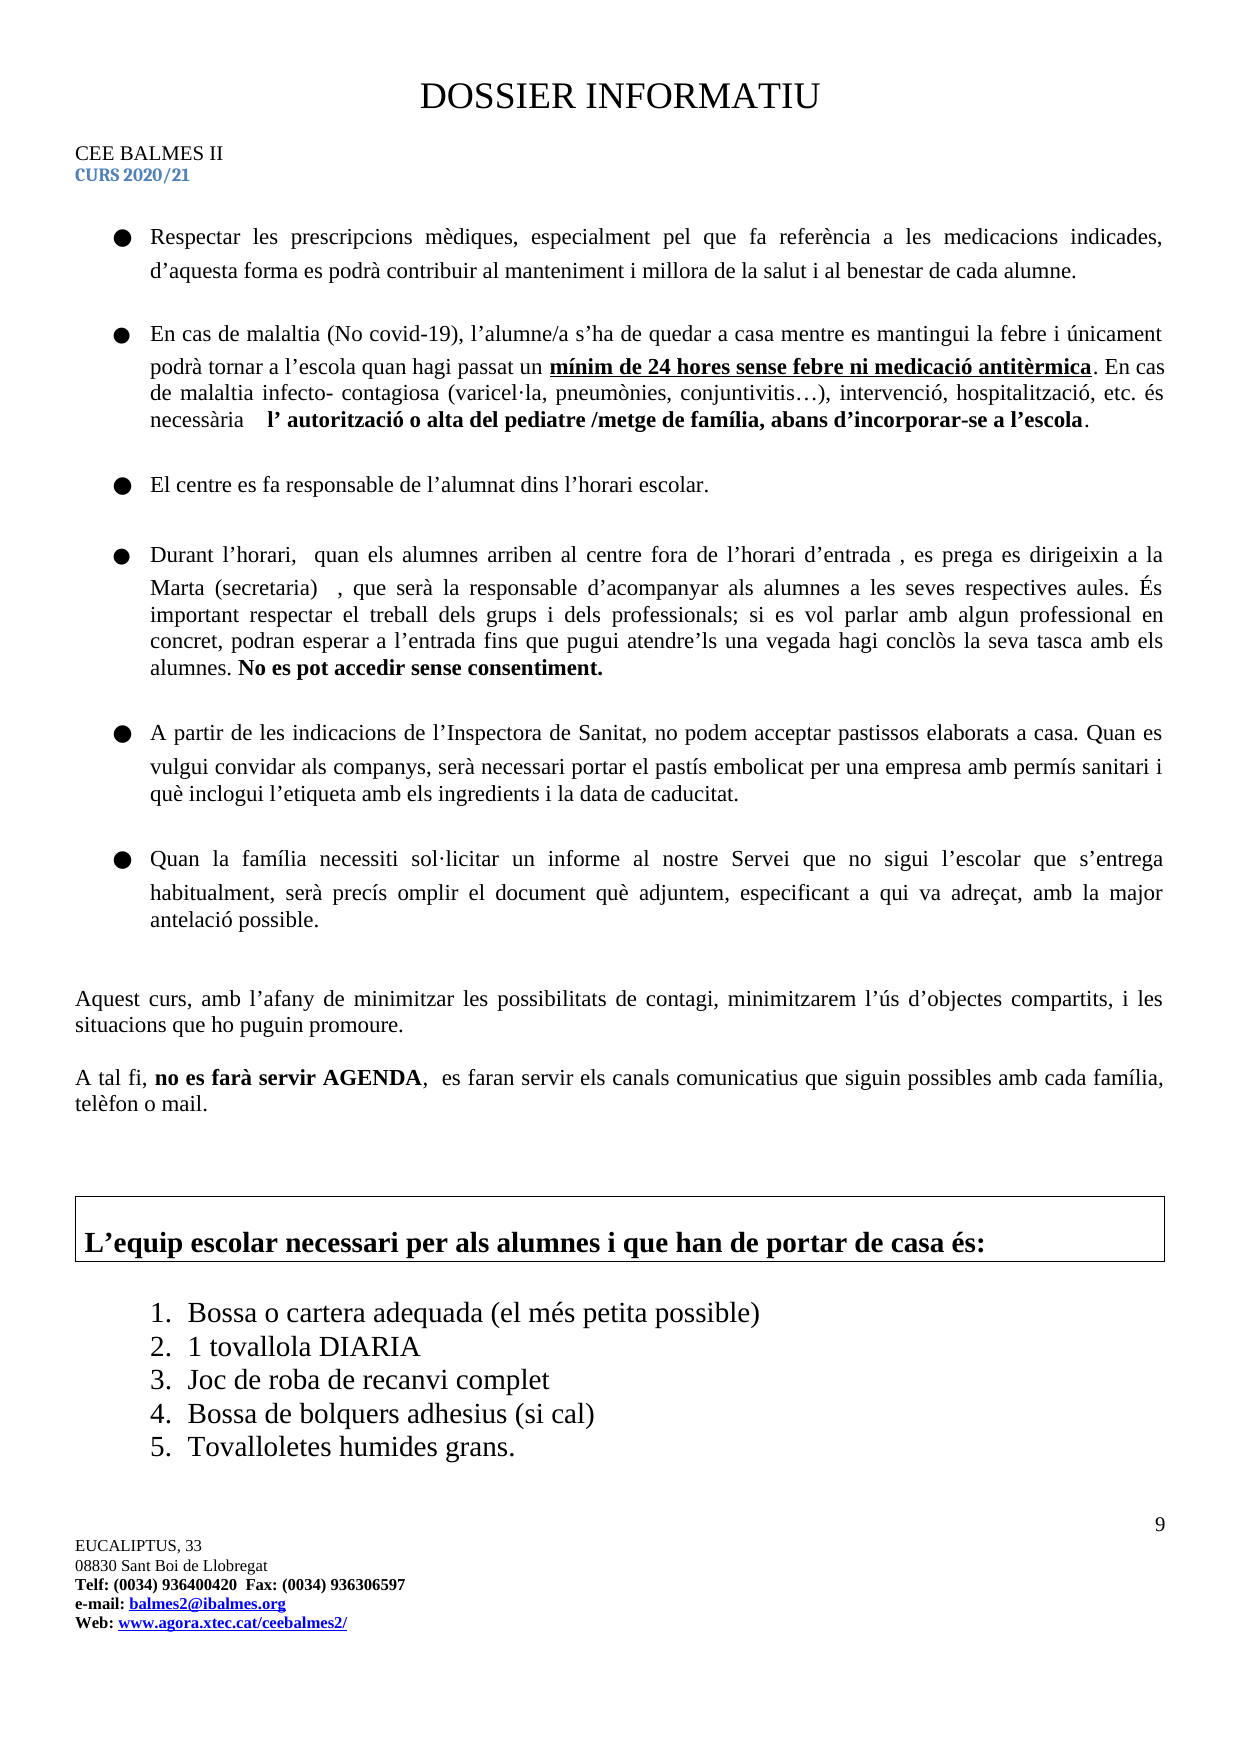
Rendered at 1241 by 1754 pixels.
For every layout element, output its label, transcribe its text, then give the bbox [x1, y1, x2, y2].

list Respectar les prescripcions mèdiques, especialment pel que fa referència a les medicacions indicades, d’aquesta forma es podrà contribuir al manteniment i millora de la salut i al benestar de cada alumne. [112, 211, 1165, 284]
list 1 tovallola DIARIA [150, 1329, 1165, 1362]
list El centre es fa responsable de l’alumnat dins l’horari escolar. [112, 458, 1165, 505]
list Quan la família necessiti sol·licitar un informe al nostre Servei que no sigui l’escolar que s’entrega habitualment, serà precís omplir el document què adjuntem, especificant a qui va adreçat, amb la major antelació possible. [112, 832, 1165, 932]
list En cas de malaltia (No covid-19), l’alumne/a s’ha de quedar a casa mentre es mantingui la febre i únicament podrà tornar a l’escola quan hagi passat un mínim de 24 hores sense febre ni medicació antitèrmica. En cas de malaltia infecto- contagiosa (varicel·la, pneumònies, conjuntivitis…), intervenció, hospitalització, etc. és necessària l’ autorització o alta del pediatre /metge de família, abans d’incorporar-se a l’escola. [112, 310, 1165, 432]
list Bossa de bolquers adhesius (si cal) [150, 1396, 1165, 1429]
list Bossa o cartera adequada (el més petita possible) [150, 1295, 1165, 1329]
list A partir de les indicacions de l’Inspectora de Sanitat, no podem acceptar pastissos elaborats a casa. Quan es vulgui convidar als companys, serà necessari portar el pastís embolicat per una empresa amb permís sanitari i què inclogui l’etiqueta amb els ingredients i la data de caducitat. [112, 706, 1165, 806]
text Aquest curs, amb l’afany de minimitzar les possibilitats de contagi, minimitzarem l’ús d’objectes compartits, i les situacions que ho puguin promoure. [75, 985, 1165, 1037]
text L’equip escolar necessari per als alumnes i que han de portar de casa és: [76, 1222, 1164, 1261]
list Joc de roba de recanvi complet [150, 1362, 1165, 1396]
text A tal fi, no es farà servir AGENDA, es faran servir els canals comunicatius que siguin possibles amb cada família, telèfon o mail. [75, 1064, 1165, 1116]
list Tovalloletes humides grans. [150, 1429, 1165, 1463]
list Durant l’horari, quan els alumnes arriben al centre fora de l’horari d’entrada , es prega es dirigeixin a la Marta (secretaria) , que serà la responsable d’acompanyar als alumnes a les seves respectives aules. És important respectar el treball dels grups i dels professionals; si es vol parlar amb algun professional en concret, podran esperar a l’entrada fins que pugui atendre’ls una vegada hagi conclòs la seva tasca amb els alumnes. No es pot accedir sense consentiment. [112, 532, 1165, 680]
